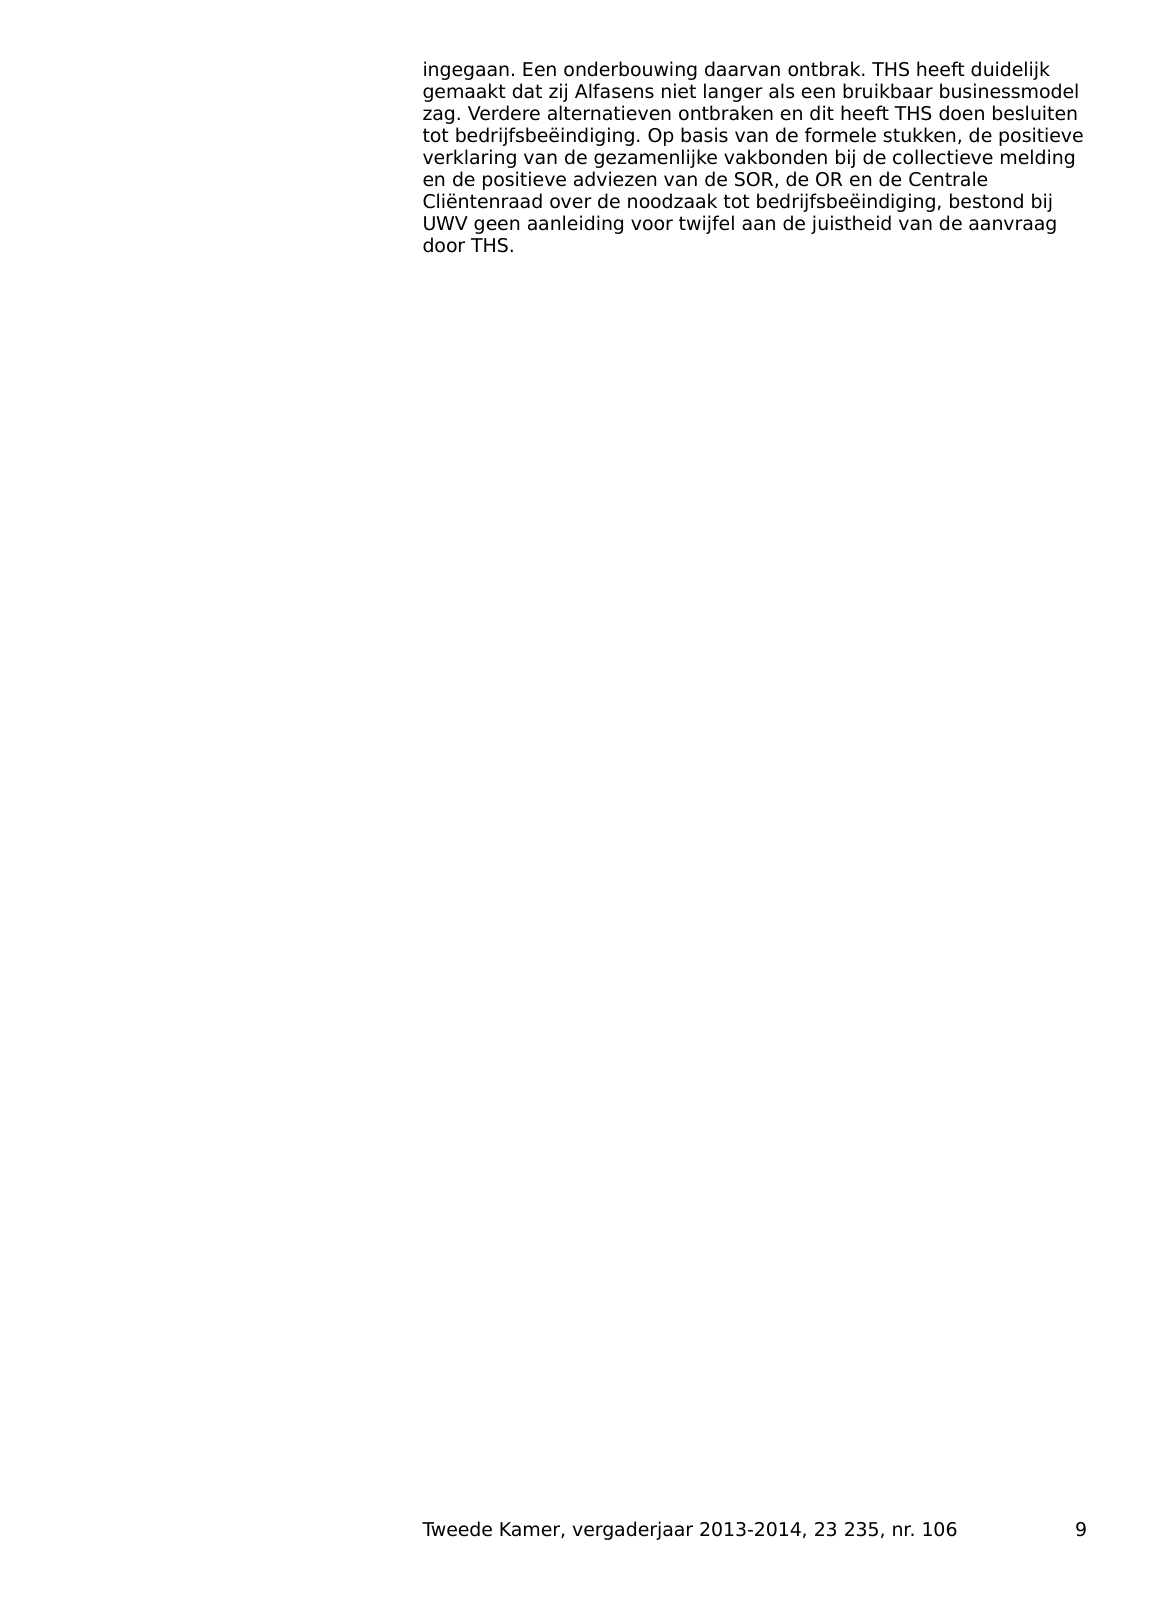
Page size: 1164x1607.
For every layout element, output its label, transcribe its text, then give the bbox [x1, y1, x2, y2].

text ingegaan. Een onderbouwing daarvan ontbrak. THS heeft duidelijk gemaakt dat zij Alfasens niet langer als een bruikbaar businessmodel zag. Verdere alternatieven ontbraken en dit heeft THS doen besluiten tot bedrijfsbeëindiging. Op basis van de formele stukken, de positieve verklaring van de gezamenlijke vakbonden bij de collectieve melding en de positieve adviezen van de SOR, de OR en de Centrale Cliëntenraad over de noodzaak tot bedrijfsbeëindiging, bestond bij UWV geen aanleiding voor twijfel aan de juistheid van de aanvraag door THS. [422, 59, 1087, 257]
